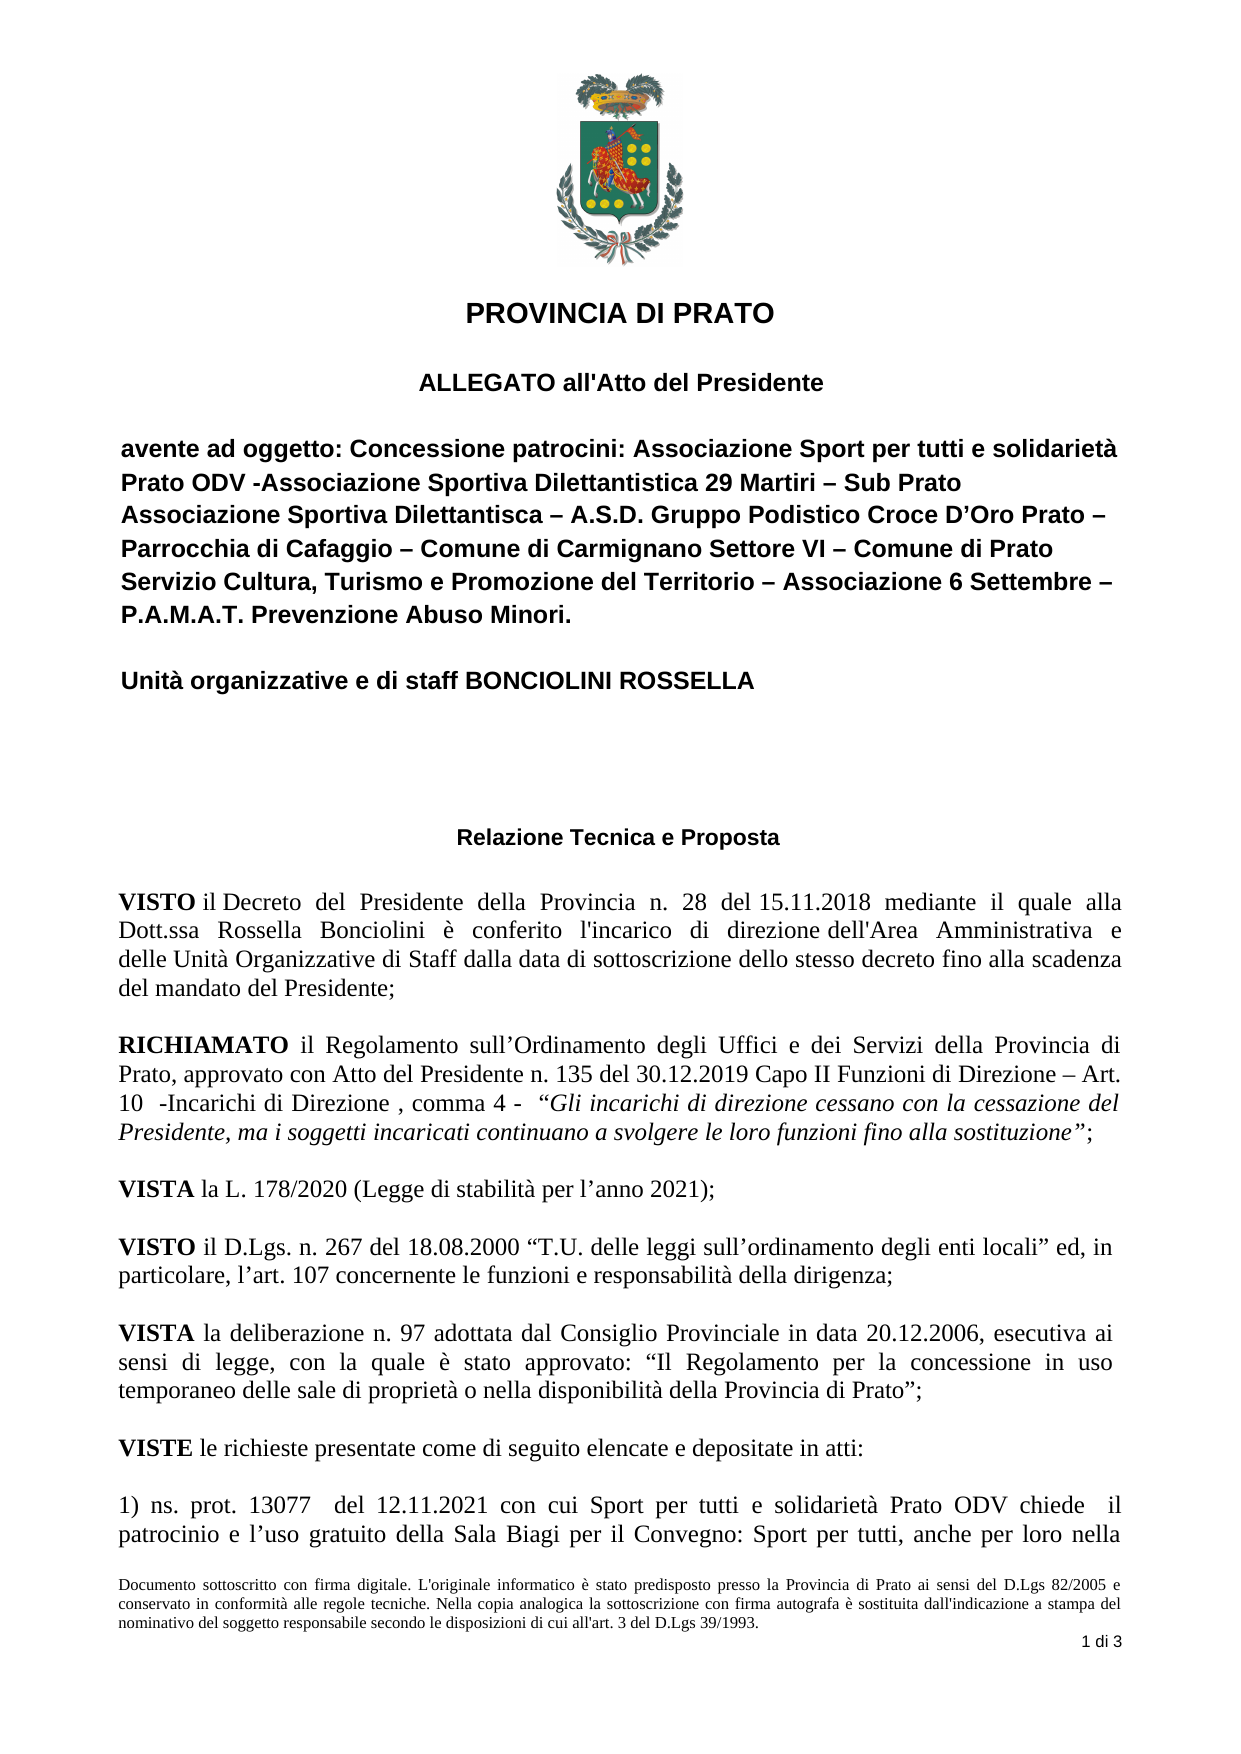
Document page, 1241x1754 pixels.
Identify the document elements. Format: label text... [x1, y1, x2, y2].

text Relazione Tecnica e Proposta [121, 824, 1122, 850]
text VISTA la deliberazione n. 97 adottata dal Consiglio Provinciale in data 20.12.2006, esecutiva ai sensi di legge, con la quale è stato approvato: “Il Regolamento per la concessione in uso temporaneo delle sale di proprietà o nella disponibilità della Provincia di Prato”; [118, 1318, 1114, 1404]
text VISTO il Decreto del Presidente della Provincia n. 28 del 15.11.2018 mediante il quale alla Dott.ssa Rossella Bonciolini è conferito l'incarico di direzione dell'Area Amministrativa e delle Unità Organizzative di Staff dalla data di sottoscrizione dello stesso decreto fino alla scadenza del mandato del Presidente; [118, 887, 1122, 1002]
text 1) ns. prot. 13077 del 12.11.2021 con cui Sport per tutti e solidarietà Prato ODV chiede il patrocinio e l’uso gratuito della Sala Biagi per il Convegno: Sport per tutti, anche per loro nella [118, 1491, 1122, 1548]
text avente ad oggetto: Concessione patrocini: Associazione Sport per tutti e solidarietà Prato ODV -Associazione Sportiva Dilettantistica 29 Martiri – Sub Prato Associazione Sportiva Dilettantisca – A.S.D. Gruppo Podistico Croce D’Oro Prato – Parrocchia di Cafaggio – Comune di Carmignano Settore VI – Comune di Prato Servizio Cultura, Turismo e Promozione del Territorio – Associazione 6 Settembre – P.A.M.A.T. Prevenzione Abuso Minori. [121, 434, 1122, 628]
text VISTA la L. 178/2020 (Legge di stabilità per l’anno 2021); [118, 1174, 1122, 1203]
text PROVINCIA DI PRATO [118, 296, 1122, 329]
text VISTE le richieste presentate come di seguito elencate e depositate in atti: [118, 1433, 1122, 1462]
text ALLEGATO all'Atto del Presidente [121, 368, 1122, 397]
text Unità organizzative e di staff BONCIOLINI ROSSELLA [121, 666, 1122, 694]
text RICHIAMATO il Regolamento sull’Ordinamento degli Uffici e dei Servizi della Provincia di Prato, approvato con Atto del Presidente n. 135 del 30.12.2019 Capo II Funzioni di Direzione – Art. 10 -Incarichi di Direzione , comma 4 - “Gli incarichi di direzione cessano con la cessazione del Presidente, ma i soggetti incaricati continuano a svolgere le loro funzioni fino alla sostituzione”; [118, 1031, 1122, 1146]
text VISTO il D.Lgs. n. 267 del 18.08.2000 “T.U. delle leggi sull’ordinamento degli enti locali” ed, in particolare, l’art. 107 concernente le funzioni e responsabilità della dirigenza; [118, 1232, 1114, 1289]
